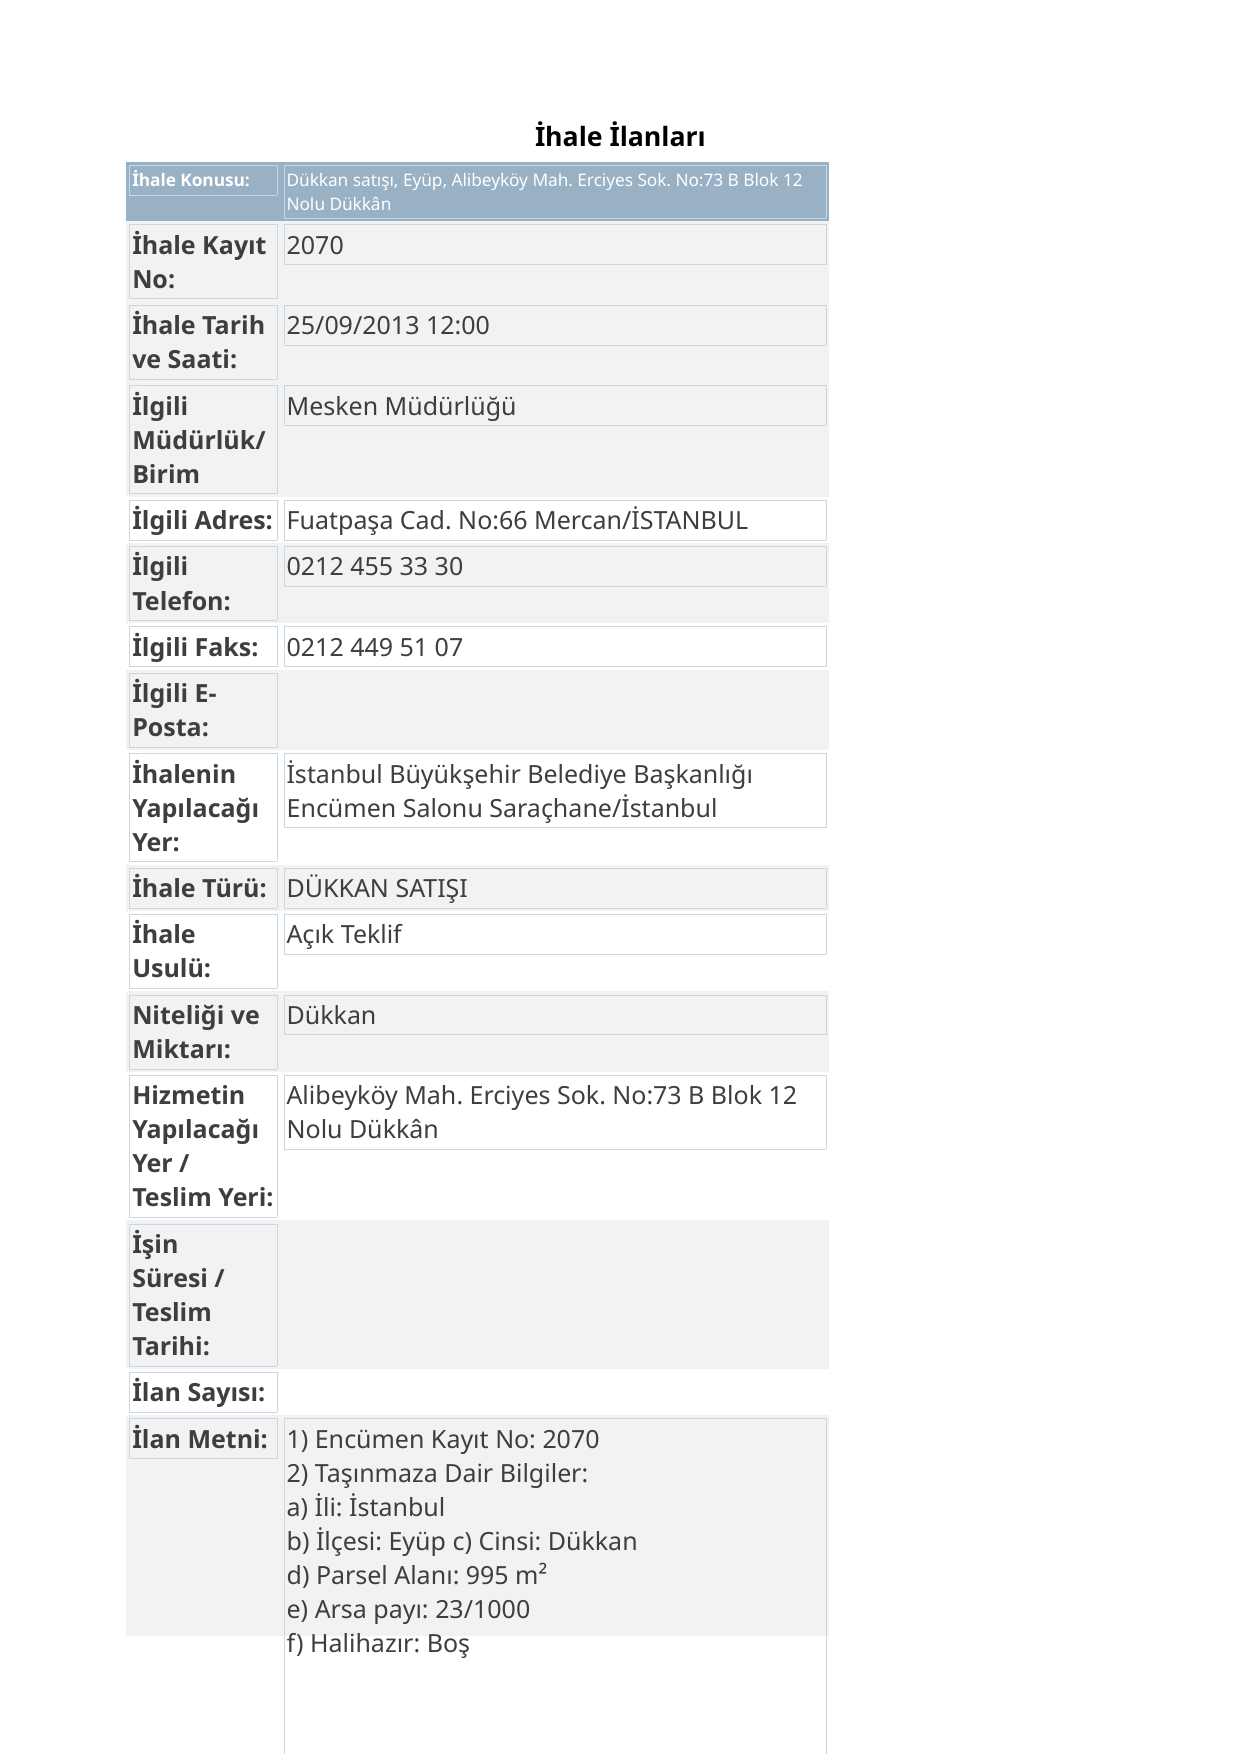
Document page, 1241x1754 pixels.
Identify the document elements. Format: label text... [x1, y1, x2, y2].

table_header İhale Konusu: [126, 162, 280, 221]
table_cell Fuatpaşa Cad. No:66 Mercan/İSTANBUL [280, 497, 829, 543]
table_cell Dükkan [280, 991, 829, 1072]
table_cell Hizmetin Yapılacağı Yer / Teslim Yeri: [126, 1072, 280, 1220]
table_cell 0212 455 33 30 [280, 543, 829, 623]
table_cell İhale Tarih ve Saati: [126, 302, 280, 382]
table_cell [280, 1220, 829, 1369]
table_cell [280, 670, 829, 750]
table_cell İlan Metni: [126, 1415, 280, 1636]
table_cell 0212 449 51 07 [280, 623, 829, 670]
table_cell Açık Teklif [280, 911, 829, 991]
table_cell İhale Usulü: [126, 911, 280, 991]
table_cell İhale Kayıt No: [126, 221, 280, 302]
table_cell İlgili E-Posta: [126, 670, 280, 750]
text İhale İlanları [118, 118, 1122, 154]
table_cell İhale Türü: [126, 865, 280, 911]
table_header [118, 154, 868, 1636]
table_cell 25/09/2013 12:00 [280, 302, 829, 382]
table_cell İlgili Faks: [126, 623, 280, 670]
table_header [126, 162, 860, 1636]
table_cell Niteliği ve Miktarı: [126, 991, 280, 1072]
table_cell Mesken Müdürlüğü [280, 382, 829, 497]
table_cell İstanbul Büyükşehir Belediye Başkanlığı Encümen Salonu Saraçhane/İstanbul [280, 750, 829, 864]
table_cell İhalenin Yapılacağı Yer: [126, 750, 280, 864]
table_cell İlgili Adres: [126, 497, 280, 543]
table_cell İlgili Müdürlük/Birim [126, 382, 280, 497]
table_cell 1) Encümen Kayıt No: 2070 2) Taşınmaza Dair Bilgiler: a) İli: İstanbul b) İlçesi: Eyüp c) Cinsi: Dükkan d) Parsel Alanı: 995 m² e) Arsa payı: 23/1000 f) Halihazır: Boş g) Mülkiyet Durumu: Kat mülkiyetli h) Adres (Cadde-Sokak-No): Alibeyköy Mah. Erciyes Sok. No:73 B Blok 12 Nolu Dükkân 3) Muhammen Bedeli: 20.000.-TL 4) Geçici Teminatı: 600.-TL 5) İhale Tarihi ve Saati: 25 Eylül 2013 – 12:00 6) İhalenin Yapılacağı Yer: İstanbul Büyükşehir Belediye Başkanlığı Encümen Salonu Saraçhane/İstanbul 7) İhale Usulü: Fonlar İhale Yönetmeliğinin 38. maddesine istinaden Açık Teklif Usulü 8) İhale şartnamesi: Mesken Müdürlüğü’nden satın alınabilir ya da aynı yerde ücretsiz görülebilir. Fuatpaşa Cad. No:66 Mercan/İSTANBUL Tel: 0212 455 33 30 Fax: 0212 449 51 07 9) Şartname Bedeli: 125.-TL 10) İhaleye katılmak isteyenlerden istenen belgeler: a) Nüfus cüzdan sureti ve İkametgah belgesi yada T.C. Kimlik Numaralarını ihtiva eden “Nüfus Cüzdanı”, “Sürücü Belgesi” veya “Pasaport” ibrâzı (Gerçek kişiler) b) 2886 sayılı Devlet İhale Kanunu’nda belirtilen Geçici Teminat c) Vekâleten katılınması halinde Noter tasdikli Vekâletname d) Teklif vermeye yetkili olduğunu gösteren ihale tarihi itibariyle son bir yıl içerisinde düzenlenmiş noter tasdikli imza sirküleri (Tüzel Kişiler) e) Mevzuatı gereği tüzel kişiliğin siciline kayıtlı bulunduğu Ticaret ve/veya Sanayi Odasından, ihale tarihi itibariyle son bir yıl içerisinde alınmış, tüzel kişiliğin sicile kayıtlı olduğuna dair belge (Tüzel Kişiler) f) Yabancı istekliler için Türkiye’de gayrimenkul edinilmesine ilişkin kanuni şartları taşımak ve Türkiye’de tebligat için adres beyanı g) Ortak katılım olması halinde Ortaklık Beyannamesi h) Gayrimenkul satın alınmasına ilişkin Ticaret Sicilinden alınmış Yetki Belgesi (Tüzel Kişiler) ı) Yabancı isteklilerin sunacakları yurtdışında düzenlenmiş her türlü belgenin Türkiye Cumhuriyeti konsolosluklarınca tasdik edilmiş veya apostil şerhini havi olması gerekmektedir. 11) Nüfus Cüzdan sureti ve ikametgâh getirmeyen gerçek kişiler, kimlik paylaşım sistemi kayıtlarının teyidi için ihale saatinden önce Encümen Müdürlüğü’ne ( İstanbul Büyükşehir Belediye Başkanlığı Kemalpaşa Mah. Şehzadebaşı Cad. No:25 34134 Fatih/İSTANBUL) başvurmaları gerekmektedir. 12) İhaleye katılmak isteyenlerin, ihale saatinden önce ihale şartnamesini incelemeleri ve tekliflerini de şartnamede belirtilen şartlar çerçevesinde vermeleri gerekmektedir. [280, 1415, 829, 1636]
table_cell 2070 [280, 221, 829, 302]
table_cell İlgili Telefon: [126, 543, 280, 623]
table_cell [280, 1369, 829, 1415]
table_header Dükkan satışı, Eyüp, Alibeyköy Mah. Erciyes Sok. No:73 B Blok 12 Nolu Dükkân [280, 162, 829, 221]
table_cell İlan Sayısı: [126, 1369, 280, 1415]
table_cell Alibeyköy Mah. Erciyes Sok. No:73 B Blok 12 Nolu Dükkân [280, 1072, 829, 1220]
table_cell 1) Encümen Kayıt No: 2070 2) Taşınmaza Dair Bilgiler: a) İli: İstanbul b) İlçesi: Eyüp c) Cinsi: Dükkan d) Parsel Alanı: 995 m² e) Arsa payı: 23/1000 f) Halihazır: Boş g) Mülkiyet Durumu: Kat mülkiyetli h) Adres (Cadde-Sokak-No): Alibeyköy Mah. Erciyes Sok. No:73 B Blok 12 Nolu Dükkân 3) Muhammen Bedeli: 20.000.-TL 4) Geçici Teminatı: 600.-TL 5) İhale Tarihi ve Saati: 25 Eylül 2013 – 12:00 6) İhalenin Yapılacağı Yer: İstanbul Büyükşehir Belediye Başkanlığı Encümen Salonu Saraçhane/İstanbul 7) İhale Usulü: Fonlar İhale Yönetmeliğinin 38. maddesine istinaden Açık Teklif Usulü 8) İhale şartnamesi: Mesken Müdürlüğü’nden satın alınabilir ya da aynı yerde ücretsiz görülebilir. Fuatpaşa Cad. No:66 Mercan/İSTANBUL Tel: 0212 455 33 30 Fax: 0212 449 51 07 9) Şartname Bedeli: 125.-TL 10) İhaleye katılmak isteyenlerden istenen belgeler: a) Nüfus cüzdan sureti ve İkametgah belgesi yada T.C. Kimlik Numaralarını ihtiva eden “Nüfus Cüzdanı”, “Sürücü Belgesi” veya “Pasaport” ibrâzı (Gerçek kişiler) b) 2886 sayılı Devlet İhale Kanunu’nda belirtilen Geçici Teminat c) Vekâleten katılınması halinde Noter tasdikli Vekâletname d) Teklif vermeye yetkili olduğunu gösteren ihale tarihi itibariyle son bir yıl içerisinde düzenlenmiş noter tasdikli imza sirküleri (Tüzel Kişiler) e) Mevzuatı gereği tüzel kişiliğin siciline kayıtlı bulunduğu Ticaret ve/veya Sanayi Odasından, ihale tarihi itibariyle son bir yıl içerisinde alınmış, tüzel kişiliğin sicile kayıtlı olduğuna dair belge (Tüzel Kişiler) f) Yabancı istekliler için Türkiye’de gayrimenkul edinilmesine ilişkin kanuni şartları taşımak ve Türkiye’de tebligat için adres beyanı g) Ortak katılım olması halinde Ortaklık Beyannamesi h) Gayrimenkul satın alınmasına ilişkin Ticaret Sicilinden alınmış Yetki Belgesi (Tüzel Kişiler) ı) Yabancı isteklilerin sunacakları yurtdışında düzenlenmiş her türlü belgenin Türkiye Cumhuriyeti konsolosluklarınca tasdik edilmiş veya apostil şerhini havi olması gerekmektedir. 11) Nüfus Cüzdan sureti ve ikametgâh getirmeyen gerçek kişiler, kimlik paylaşım sistemi kayıtlarının teyidi için ihale saatinden önce Encümen Müdürlüğü’ne ( İstanbul Büyükşehir Belediye Başkanlığı Kemalpaşa Mah. Şehzadebaşı Cad. No:25 34134 Fatih/İSTANBUL) başvurmaları gerekmektedir. 12) İhaleye katılmak isteyenlerin, ihale saatinden önce ihale şartnamesini incelemeleri ve tekliflerini de şartnamede belirtilen şartlar çerçevesinde vermeleri gerekmektedir. [285, 1419, 826, 1636]
table_cell İşin Süresi / Teslim Tarihi: [126, 1220, 280, 1369]
table_cell DÜKKAN SATIŞI [280, 865, 829, 911]
